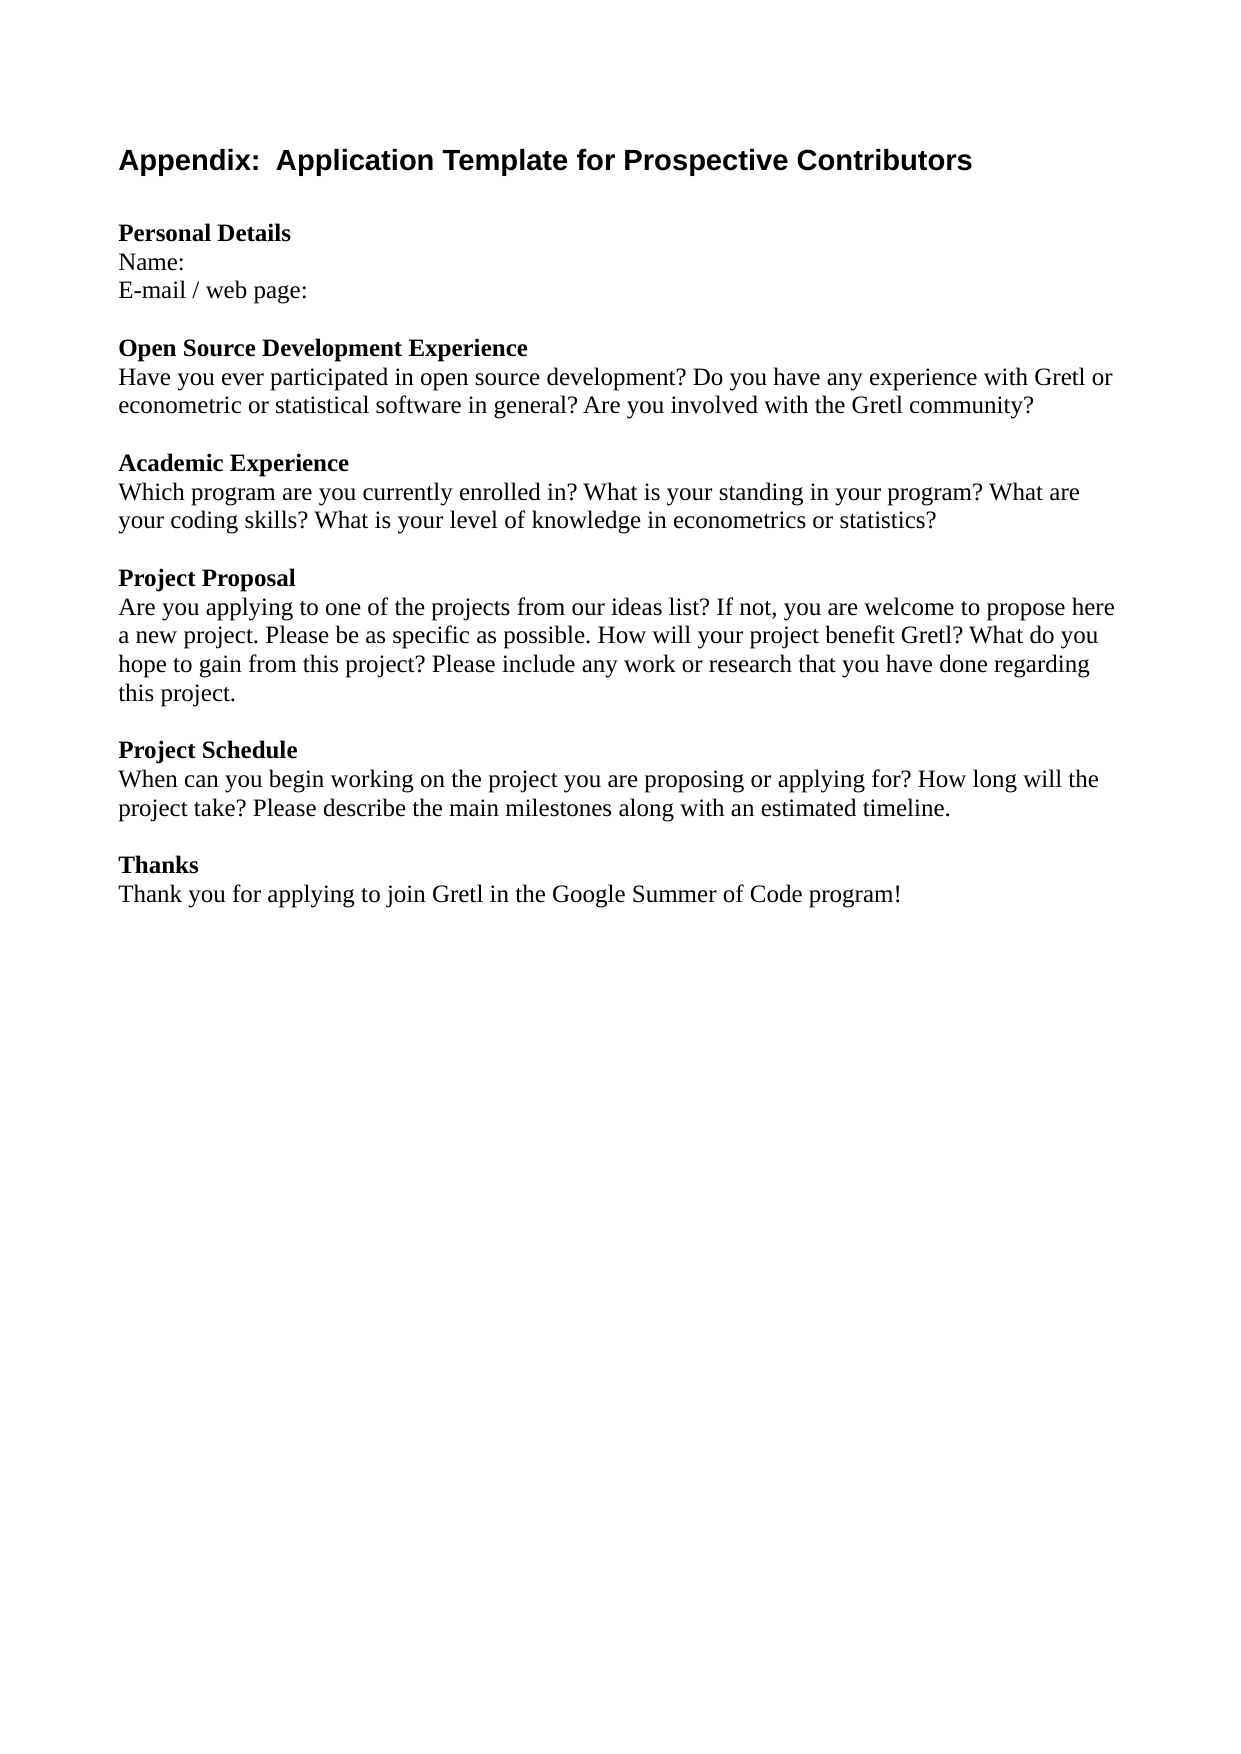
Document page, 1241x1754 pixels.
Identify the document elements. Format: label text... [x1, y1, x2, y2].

text When can you begin working on the project you are proposing or applying for? How long will the project take? Please describe the main milestones along with an estimated timeline. [118, 764, 1122, 822]
text Which program are you currently enrolled in? What is your standing in your program? What are your coding skills? What is your level of knowledge in econometrics or statistics? [118, 477, 1122, 534]
text Have you ever participated in open source development? Do you have any experience with Gretl or econometric or statistical software in general? Are you involved with the Gretl community? [118, 362, 1122, 419]
text Project Proposal [118, 563, 1122, 592]
text Personal Details [118, 218, 1122, 247]
text Academic Experience [118, 448, 1122, 477]
text Thanks [118, 850, 1122, 879]
text Project Schedule [118, 735, 1122, 764]
text Are you applying to one of the projects from our ideas list? If not, you are welcome to propose here a new project. Please be as specific as possible. How will your project benefit Gretl? What do you hope to gain from this project? Please include any work or research that you have done regarding this project. [118, 592, 1122, 707]
text Thank you for applying to join Gretl in the Google Summer of Code program! [118, 879, 1122, 908]
text E-mail / web page: [118, 275, 1122, 304]
text Name: [118, 247, 1122, 275]
text Open Source Development Experience [118, 333, 1122, 362]
subtitle Appendix: Application Template for Prospective Contributors [118, 143, 1122, 177]
